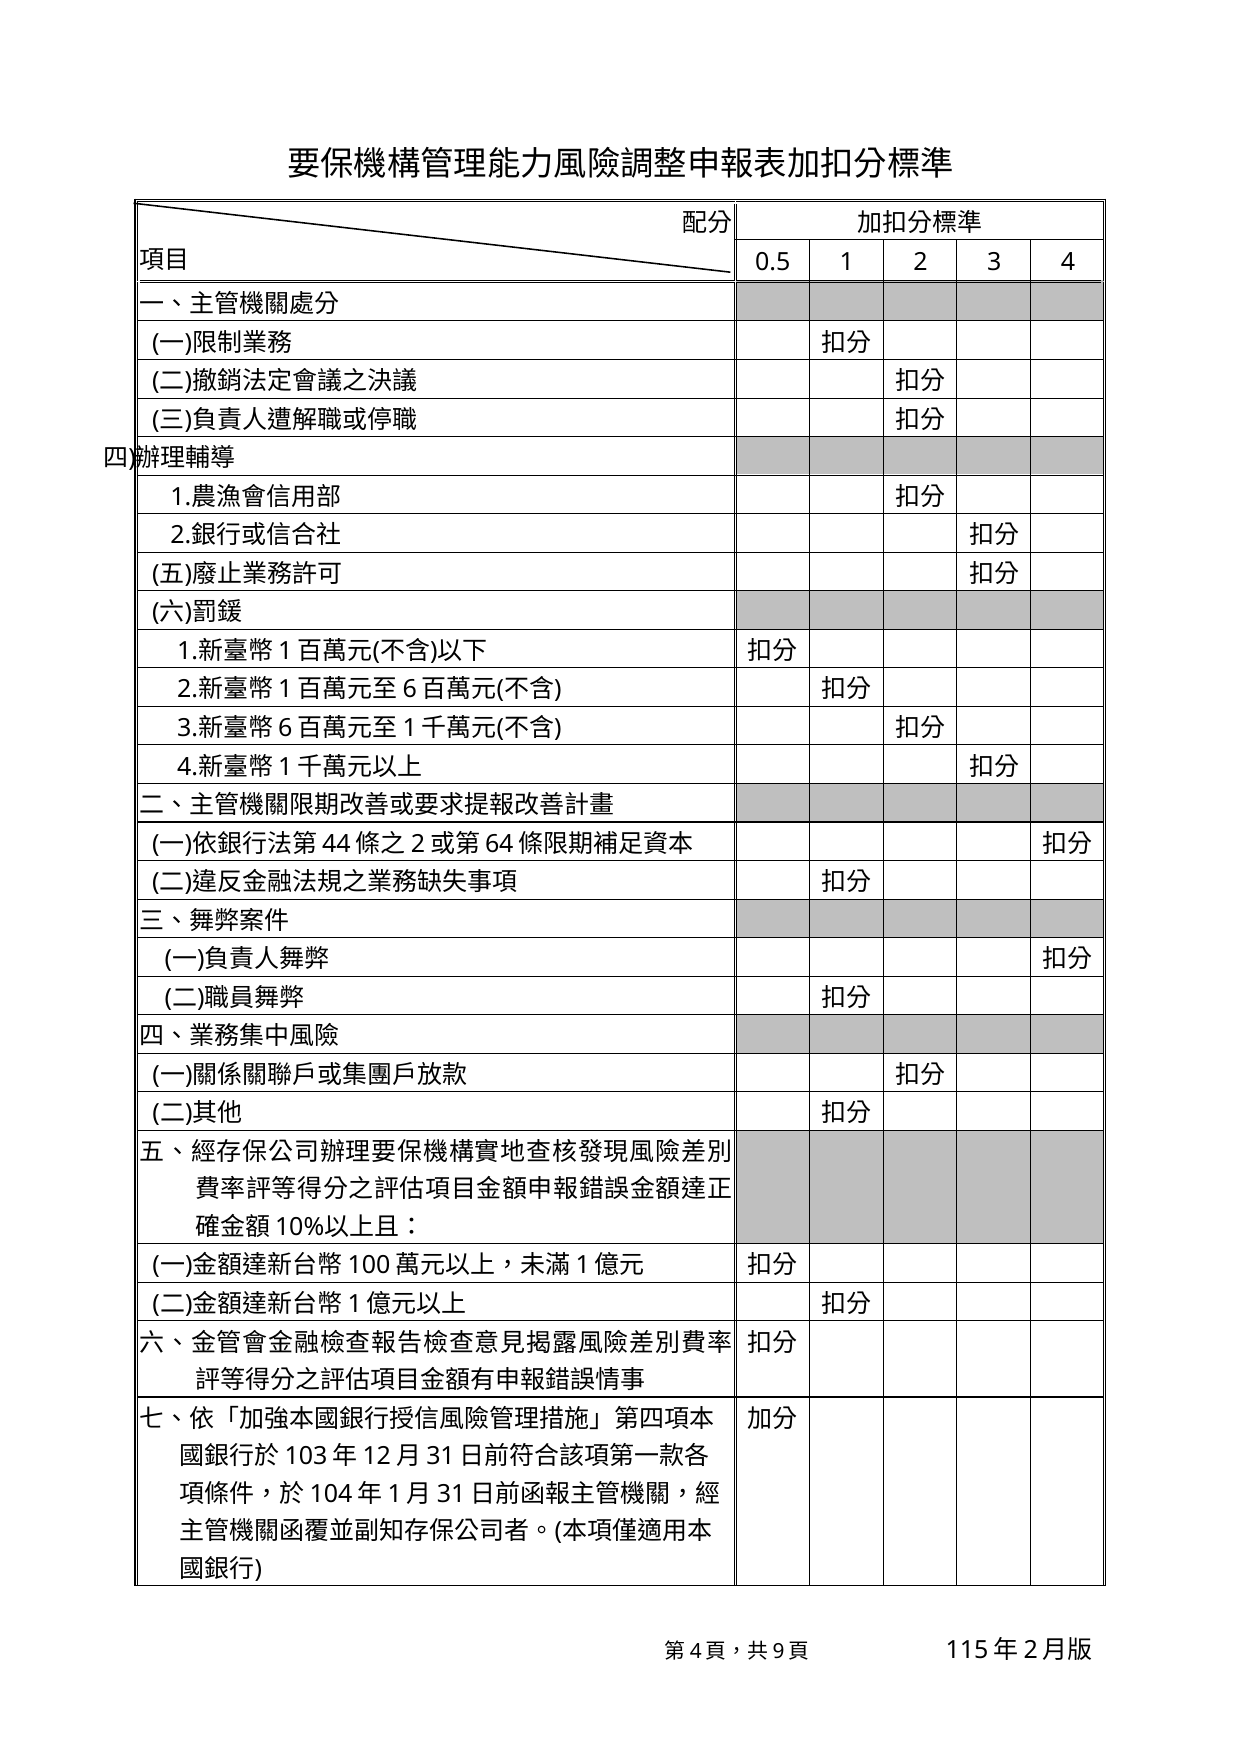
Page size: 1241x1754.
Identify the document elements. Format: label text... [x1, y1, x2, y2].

table_cell 扣分 [1031, 823, 1103, 860]
table_cell [1031, 1283, 1103, 1320]
table_cell [1031, 900, 1103, 937]
table_cell [1031, 1015, 1103, 1053]
table_cell [737, 1015, 809, 1053]
table_cell [1031, 553, 1103, 590]
table_cell [737, 321, 809, 359]
table_cell 3.新臺幣6百萬元至1千萬元(不含) [138, 707, 734, 744]
table_cell [957, 591, 1030, 629]
table_cell [884, 553, 956, 590]
table_cell [737, 784, 809, 821]
table_cell [957, 476, 1030, 513]
table_cell [737, 668, 809, 706]
table_cell [884, 283, 956, 320]
table_cell 四、業務集中風險 [138, 1015, 734, 1053]
table_cell [884, 938, 956, 976]
table_cell [957, 707, 1030, 744]
table_cell [957, 283, 1030, 320]
table_cell [957, 1092, 1030, 1130]
table_cell [737, 707, 809, 744]
table_cell 扣分 [810, 861, 883, 898]
table_cell [957, 1398, 1030, 1585]
table_cell [1031, 1092, 1103, 1130]
table_cell [957, 1054, 1030, 1091]
table_cell 0.5 [737, 240, 809, 280]
table_cell [1031, 280, 1103, 320]
table_cell [884, 1244, 956, 1282]
table_cell [957, 823, 1030, 860]
table_cell [1031, 707, 1103, 744]
table_cell [957, 784, 1030, 821]
table_cell [737, 360, 809, 397]
table_cell 扣分 [737, 630, 809, 667]
table_cell [810, 1321, 883, 1396]
table_cell [884, 630, 956, 667]
table_cell [1031, 321, 1103, 359]
table_cell 扣分 [884, 399, 956, 436]
table_cell 扣分 [957, 514, 1030, 552]
table_cell [1031, 1131, 1103, 1243]
table_cell [810, 283, 883, 320]
table_cell [884, 977, 956, 1014]
table_cell [884, 591, 956, 629]
table_cell [957, 630, 1030, 667]
table_cell [810, 823, 883, 860]
table_cell [810, 900, 883, 937]
table_cell [1031, 745, 1103, 783]
table_cell 一、主管機關處分 [138, 280, 734, 320]
table_cell [1031, 630, 1103, 667]
table_cell 扣分 [810, 321, 883, 359]
table_cell 扣分 [957, 553, 1030, 590]
table_cell [810, 514, 883, 552]
table_cell 扣分 [884, 360, 956, 397]
table_cell [810, 591, 883, 629]
table_cell 扣分 [810, 1283, 883, 1320]
table_cell (二)撤銷法定會議之決議 [138, 360, 734, 397]
table_cell [737, 938, 809, 976]
table_cell [884, 437, 956, 474]
table_cell [957, 1321, 1030, 1396]
table_cell [737, 1092, 809, 1130]
table_cell 扣分 [884, 707, 956, 744]
table_cell 4 [1031, 240, 1103, 280]
table_cell 扣分 [810, 977, 883, 1014]
table_cell [884, 900, 956, 937]
table_cell [810, 1054, 883, 1091]
table_cell [737, 823, 809, 860]
table_cell (一)負責人舞弊 [138, 938, 734, 976]
table_cell [810, 784, 883, 821]
table_cell 七、依「加強本國銀行授信風險管理措施」第四項本國銀行於103年12月31日前符合該項第一款各項條件，於104年1月31日前函報主管機關，經主管機關函覆並副知存保公司者。(本項僅適用本國銀行) [138, 1398, 734, 1585]
table_cell 1.新臺幣1百萬元(不含)以下 [138, 630, 734, 667]
table_cell 三、舞弊案件 [138, 900, 734, 937]
table_cell [737, 1283, 809, 1320]
table_cell [737, 1054, 809, 1091]
table_cell [884, 668, 956, 706]
table_cell 扣分 [884, 476, 956, 513]
table_cell 3 [957, 240, 1030, 280]
table_cell [737, 399, 809, 436]
table_cell 4.新臺幣1千萬元以上 [138, 745, 734, 783]
table_cell (二)其他 [138, 1092, 734, 1130]
table_cell [957, 399, 1030, 436]
table_header 加扣分標準 [736, 202, 1103, 239]
table_cell [737, 591, 809, 629]
table_cell [884, 1015, 956, 1053]
table_cell 加分 [737, 1398, 809, 1585]
table_cell [737, 437, 809, 474]
table_cell 2.新臺幣1百萬元至6百萬元(不含) [138, 668, 734, 706]
table_cell [737, 283, 809, 320]
table_cell [957, 938, 1030, 976]
table_cell 扣分 [884, 1054, 956, 1091]
table_cell [884, 1321, 956, 1396]
table_cell 五、經存保公司辦理要保機構實地查核發現風險差別費率評等得分之評估項目金額申報錯誤金額達正確金額10%以上且： [138, 1131, 734, 1243]
table_cell [810, 399, 883, 436]
table_cell 扣分 [737, 1321, 809, 1396]
table_cell 1.農漁會信用部 [138, 476, 734, 513]
table_cell 扣分 [810, 668, 883, 706]
table_cell [737, 553, 809, 590]
table_cell [810, 360, 883, 397]
table_cell [957, 977, 1030, 1014]
table_header 配分 項目 [138, 200, 736, 280]
table_cell [884, 321, 956, 359]
table_cell [1031, 1398, 1103, 1585]
table_cell [1031, 1244, 1103, 1282]
table_cell [884, 861, 956, 898]
table_cell (二)違反金融法規之業務缺失事項 [138, 861, 734, 898]
table_cell [957, 360, 1030, 397]
table_cell (一)關係關聯戶或集團戶放款 [138, 1054, 734, 1091]
table_cell [737, 514, 809, 552]
table_cell [957, 437, 1030, 474]
table_cell [810, 745, 883, 783]
table_cell [810, 476, 883, 513]
table_cell 二、主管機關限期改善或要求提報改善計畫 [138, 784, 734, 821]
table_cell [957, 1244, 1030, 1282]
table_cell [1031, 1054, 1103, 1091]
table_cell [884, 514, 956, 552]
table_cell [1031, 437, 1103, 474]
table_cell 扣分 [957, 745, 1030, 783]
table_cell [810, 938, 883, 976]
table_cell [810, 437, 883, 474]
table_cell [1031, 668, 1103, 706]
table_cell (二)金額達新台幣1億元以上 [138, 1283, 734, 1320]
table_cell [957, 1283, 1030, 1320]
text 要保機構管理能力風險調整申報表加扣分標準 [148, 123, 1092, 198]
table_cell [737, 476, 809, 513]
table_cell [884, 1283, 956, 1320]
table_cell [884, 1398, 956, 1585]
table_cell [810, 1131, 883, 1243]
table_cell [1031, 360, 1103, 397]
table_cell [957, 668, 1030, 706]
table_cell [1031, 977, 1103, 1014]
table_cell 2 [884, 240, 956, 280]
table_cell (二)職員舞弊 [138, 977, 734, 1014]
table_cell [1031, 1321, 1103, 1396]
table_cell 2.銀行或信合社 [138, 514, 734, 552]
table_cell [957, 900, 1030, 937]
table_cell [957, 1015, 1030, 1053]
table_cell (三)負責人遭解職或停職 [138, 399, 734, 436]
table_cell 1 [810, 240, 883, 280]
table_cell 扣分 [737, 1244, 809, 1282]
table_cell [957, 861, 1030, 898]
table_cell [810, 1244, 883, 1282]
table_cell [737, 1131, 809, 1243]
table_cell (六)罰鍰 [138, 591, 734, 629]
table_cell 扣分 [810, 1092, 883, 1130]
table_cell [1031, 591, 1103, 629]
table_cell [1031, 514, 1103, 552]
table_cell [1031, 861, 1103, 898]
table_cell [810, 1015, 883, 1053]
table_cell [884, 745, 956, 783]
table_cell [957, 1131, 1030, 1243]
table_cell [737, 977, 809, 1014]
table_cell [810, 707, 883, 744]
table_cell 六、金管會金融檢查報告檢查意見揭露風險差別費率評等得分之評估項目金額有申報錯誤情事 [138, 1321, 734, 1396]
table_cell [957, 321, 1030, 359]
table_cell (五)廢止業務許可 [138, 553, 734, 590]
table_cell [737, 900, 809, 937]
table_cell [1031, 476, 1103, 513]
table_cell (四)辦理輔導 [138, 437, 734, 474]
table_cell [737, 861, 809, 898]
table_cell [884, 1131, 956, 1243]
table_cell (一)依銀行法第44條之2或第64條限期補足資本 [138, 823, 734, 860]
table_cell 扣分 [1031, 938, 1103, 976]
table_cell [1031, 399, 1103, 436]
table_cell (一)金額達新台幣100萬元以上，未滿1億元 [138, 1244, 734, 1282]
table_cell [1031, 784, 1103, 821]
table_cell [810, 630, 883, 667]
table_cell [884, 1092, 956, 1130]
table_cell [737, 745, 809, 783]
table_cell [810, 1398, 883, 1585]
table_cell [884, 784, 956, 821]
table_cell [884, 823, 956, 860]
table_cell [810, 553, 883, 590]
table_cell (一)限制業務 [138, 321, 734, 359]
